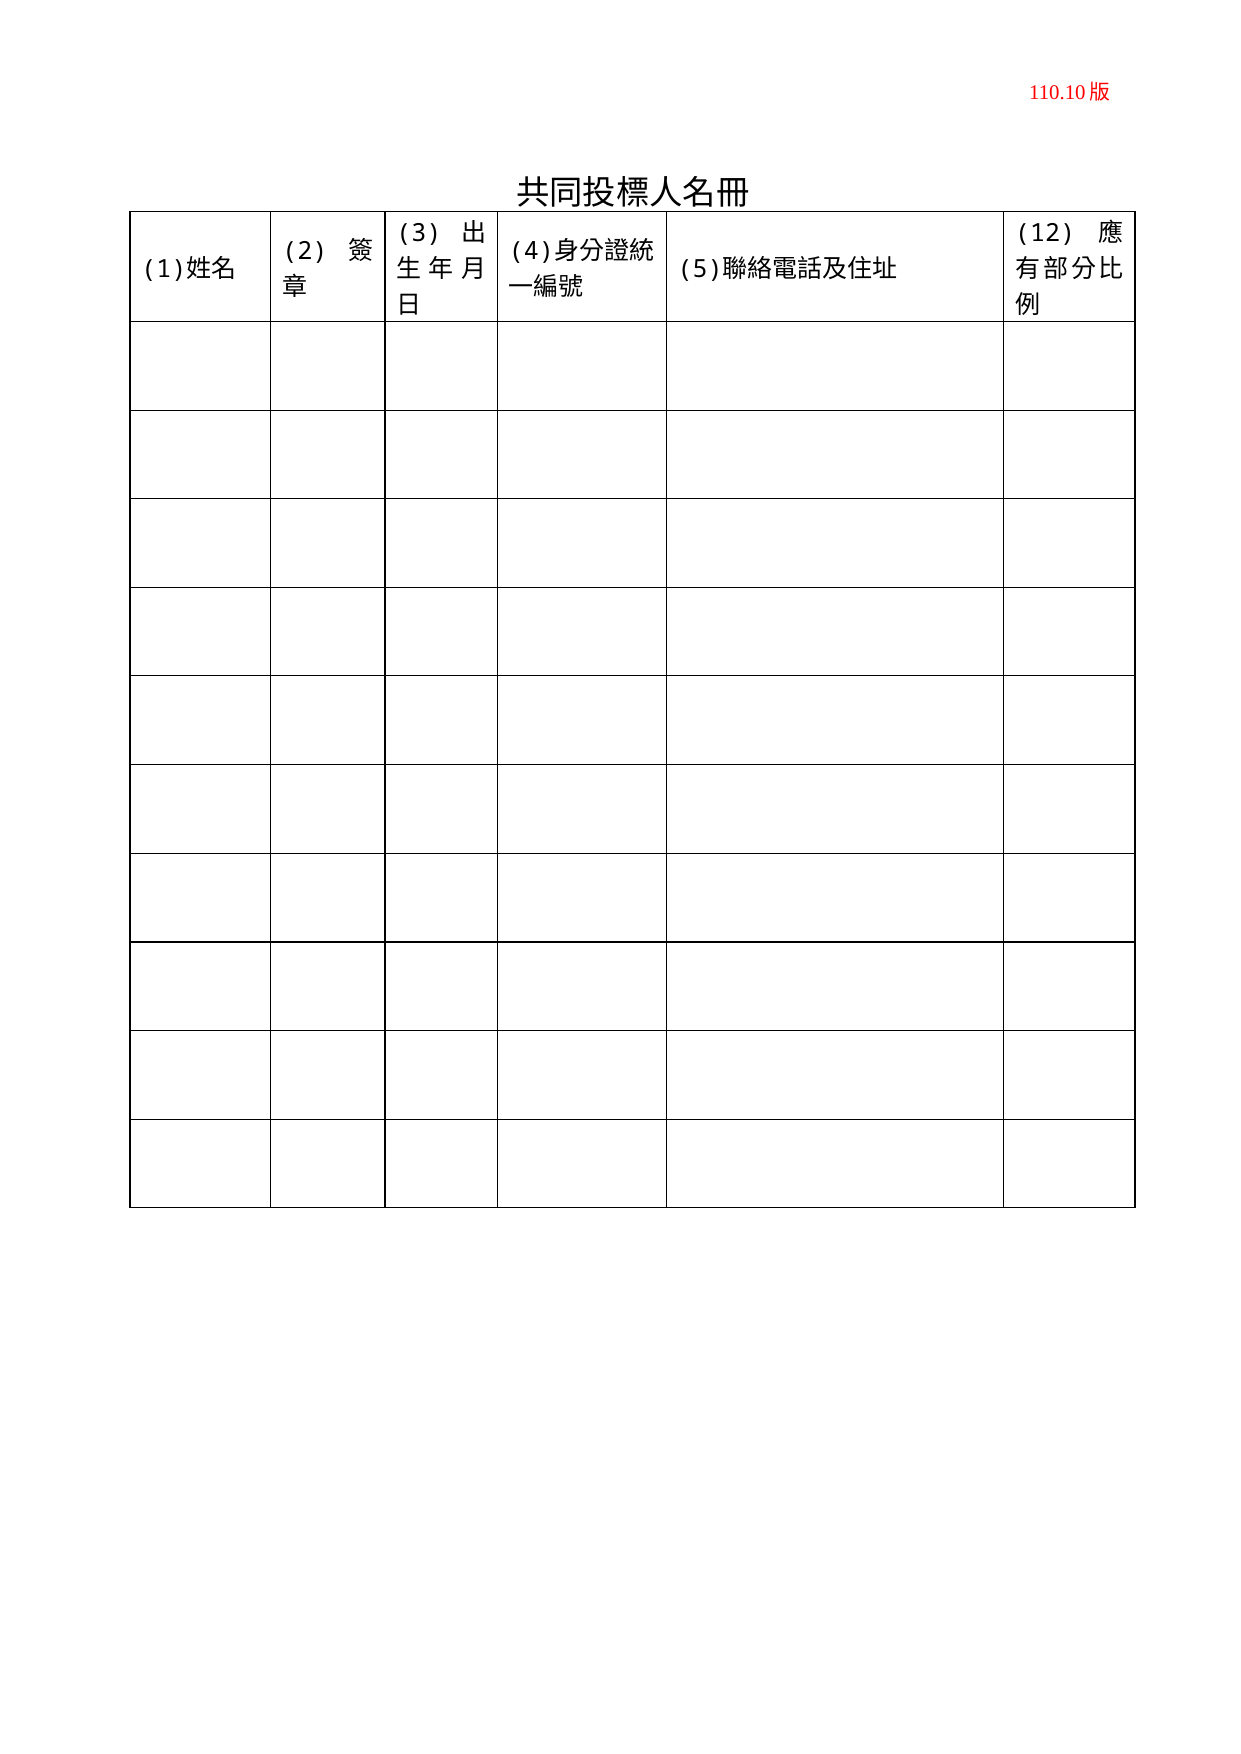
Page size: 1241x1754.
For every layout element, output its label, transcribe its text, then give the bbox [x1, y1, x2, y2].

table_cell [667, 411, 1003, 498]
table_cell [386, 676, 497, 764]
table_cell [667, 943, 1003, 1030]
table_cell [386, 765, 497, 853]
table_cell [271, 765, 384, 853]
table_cell [131, 854, 270, 941]
table_cell [667, 854, 1003, 941]
table_cell [1004, 943, 1134, 1030]
table_cell [271, 676, 384, 764]
table_cell [131, 676, 270, 764]
table_cell [131, 1031, 270, 1119]
table_cell [498, 1120, 666, 1207]
table_cell [498, 499, 666, 587]
table_cell [271, 1031, 384, 1119]
table_cell [131, 499, 270, 587]
table_cell [498, 676, 666, 764]
table_cell [131, 411, 270, 498]
table_cell [498, 588, 666, 675]
table_header (2)簽章 [271, 212, 384, 321]
table_cell [131, 765, 270, 853]
table_cell [498, 322, 666, 409]
table_cell [271, 943, 384, 1030]
table_cell [498, 854, 666, 941]
table_header (3)出生年月日 [386, 212, 497, 321]
table_cell [386, 499, 497, 587]
text 共同投標人名冊 [155, 148, 1110, 211]
table_cell [386, 322, 497, 409]
table_cell [1004, 499, 1134, 587]
table_cell [386, 588, 497, 675]
table_cell [131, 588, 270, 675]
table_header (1)姓名 [131, 212, 270, 321]
table_header (12)應有部分比例 [1004, 212, 1134, 321]
table_cell [271, 588, 384, 675]
table_cell [386, 1031, 497, 1119]
table_cell [271, 499, 384, 587]
table_cell [131, 943, 270, 1030]
table_cell [667, 1031, 1003, 1119]
table_cell [667, 1120, 1003, 1207]
table_cell [498, 1031, 666, 1119]
table_cell [131, 1120, 270, 1207]
table_cell [1004, 1031, 1134, 1119]
table_cell [1004, 322, 1134, 409]
table_cell [1004, 588, 1134, 675]
table_cell [131, 322, 270, 409]
table_cell [1004, 765, 1134, 853]
table_cell [1004, 411, 1134, 498]
table_cell [1004, 676, 1134, 764]
table_cell [271, 854, 384, 941]
table_cell [386, 943, 497, 1030]
table_cell [271, 411, 384, 498]
table_cell [667, 676, 1003, 764]
table_cell [667, 588, 1003, 675]
table_cell [386, 411, 497, 498]
table_cell [271, 322, 384, 409]
table_cell [498, 943, 666, 1030]
table_cell [1004, 1120, 1134, 1207]
table_cell [271, 1120, 384, 1207]
table_cell [1004, 854, 1134, 941]
table_cell [498, 765, 666, 853]
table_header (5)聯絡電話及住址 [667, 212, 1003, 321]
table_cell [667, 499, 1003, 587]
table_cell [386, 854, 497, 941]
table_cell [667, 765, 1003, 853]
table_header (4)身分證統一編號 [498, 212, 666, 321]
table_cell [498, 411, 666, 498]
table_cell [386, 1120, 497, 1207]
table_cell [667, 322, 1003, 409]
